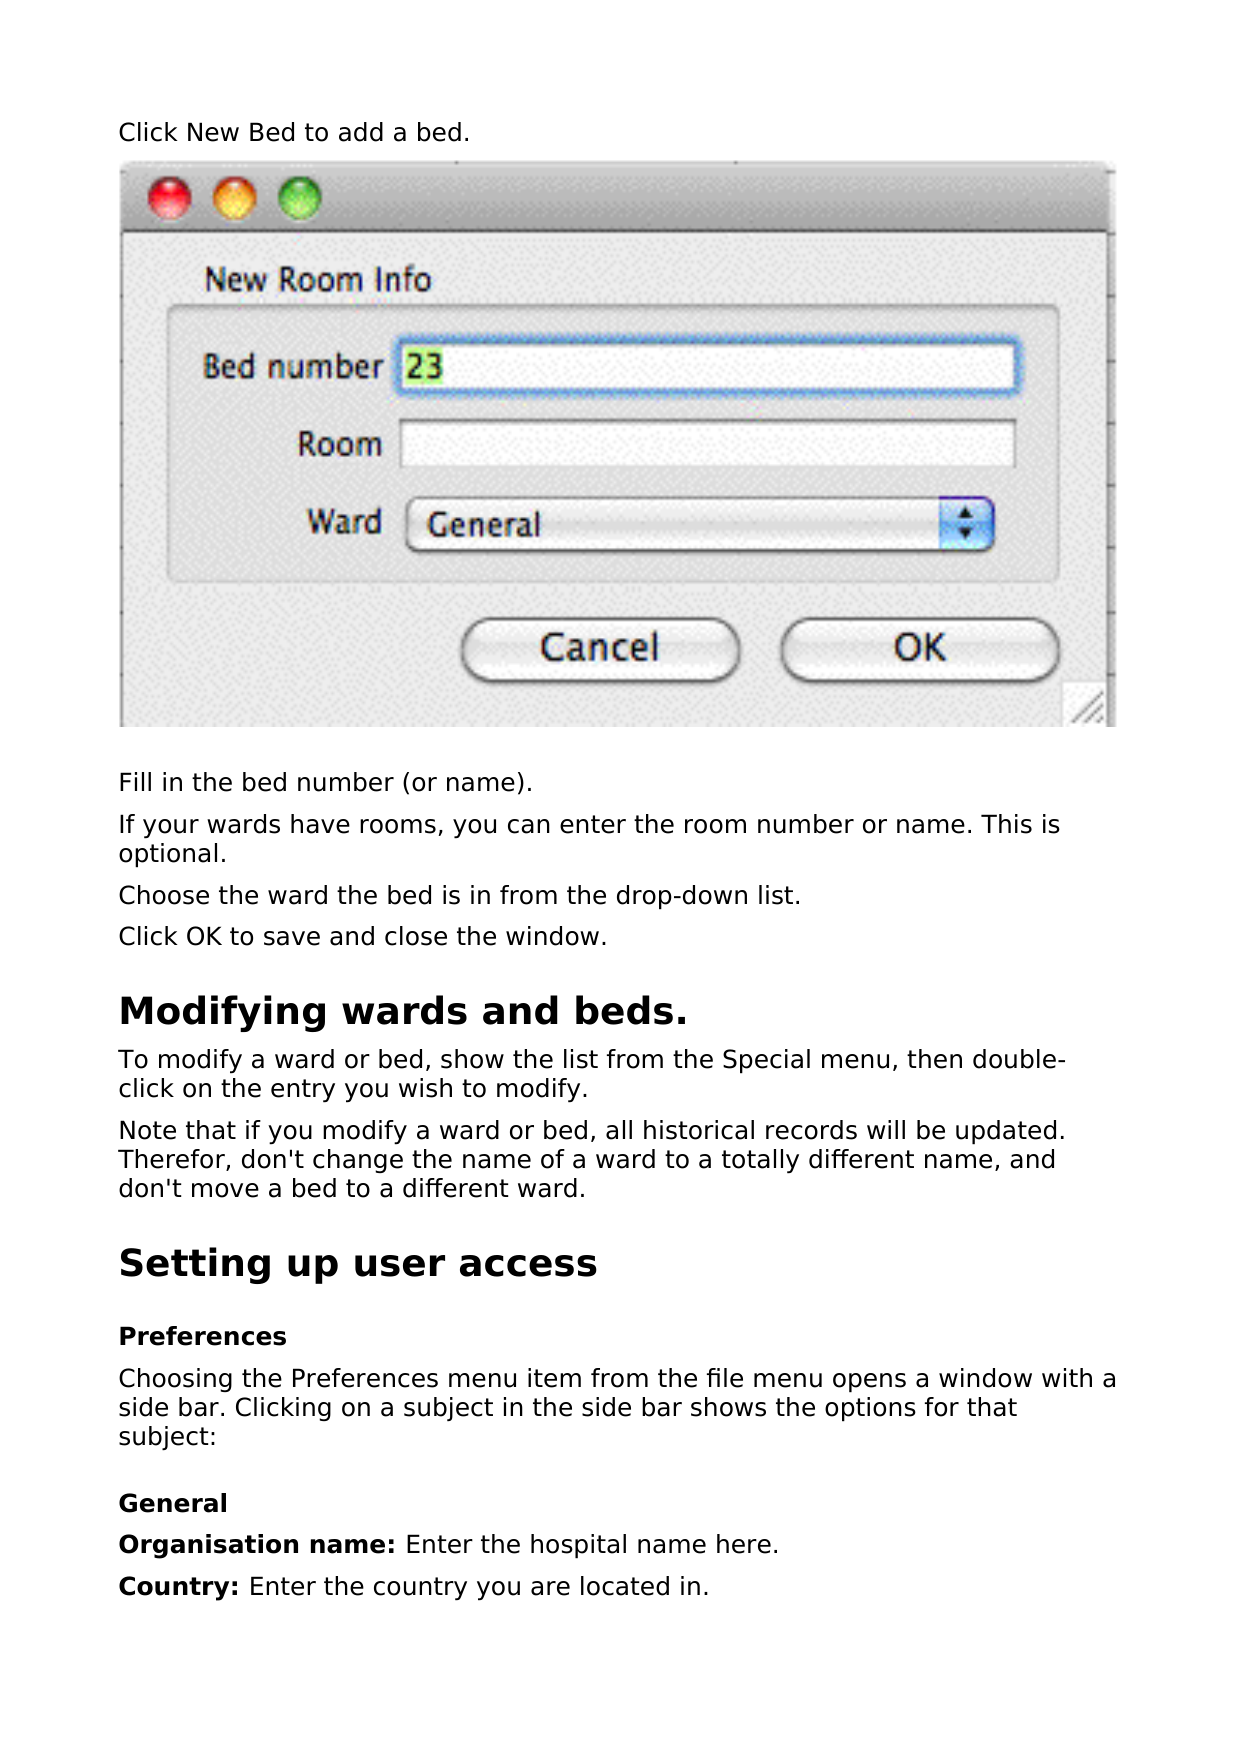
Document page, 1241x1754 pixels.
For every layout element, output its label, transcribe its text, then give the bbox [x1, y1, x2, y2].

subtitle Modifying wards and beds. [118, 989, 1122, 1033]
subtitle General [118, 1489, 1122, 1518]
subtitle Preferences [118, 1322, 1122, 1352]
text Choosing the Preferences menu item from the file menu opens a window with a side bar. Clicking on a subject in the side bar shows the options for that subject: [118, 1364, 1122, 1452]
text Fill in the bed number (or name). [118, 768, 1122, 798]
text If your wards have rooms, you can enter the room number or name. This is optional. [118, 810, 1122, 868]
text Choose the ward the bed is in from the drop-down list. [118, 881, 1122, 910]
text To modify a ward or bed, show the list from the Special menu, then double-click on the entry you wish to modify. [118, 1045, 1122, 1104]
subtitle Setting up user access [118, 1241, 1122, 1285]
text Country: Enter the country you are located in. [118, 1572, 1122, 1602]
text Click OK to save and close the window. [118, 923, 1122, 952]
text Click New Bed to add a bed. [118, 118, 1122, 147]
text Note that if you modify a ward or bed, all historical records will be updated. Therefor, don't change the name of a ward to a totally different name, and don't move a bed to a different ward. [118, 1116, 1122, 1204]
text Organisation name: Enter the hospital name here. [118, 1531, 1122, 1560]
picture [118, 159, 1123, 727]
